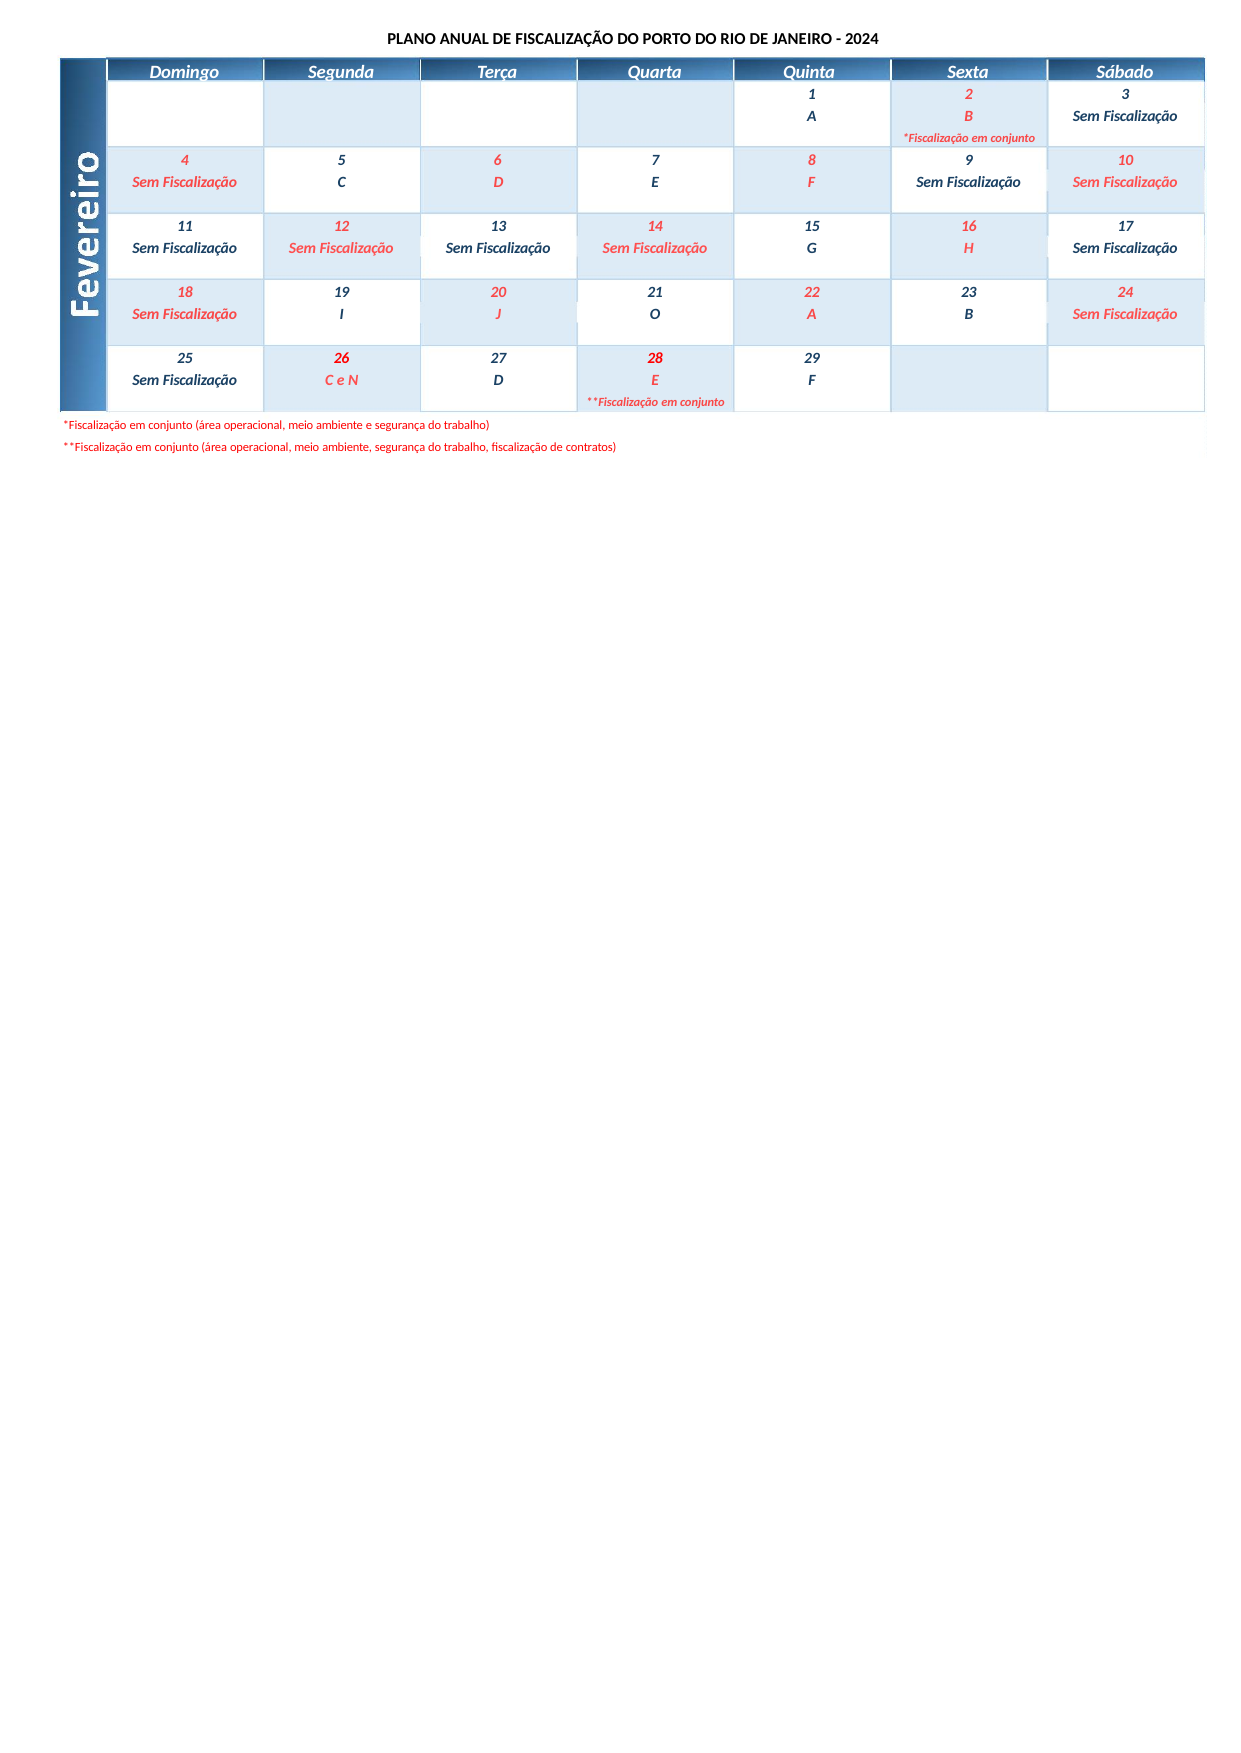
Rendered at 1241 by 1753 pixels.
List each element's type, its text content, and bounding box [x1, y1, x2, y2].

text 28 [647, 348, 686, 367]
text G [807, 238, 843, 257]
text Quarta [627, 61, 706, 83]
text 19 [333, 282, 372, 301]
text 1 [177, 282, 184, 301]
text Sem Fiscalização [1073, 304, 1201, 323]
text Sem Fiscalização [1073, 172, 1201, 191]
text 20 [490, 282, 529, 301]
text B [964, 106, 996, 125]
text 5 [184, 348, 216, 367]
text Sem Fiscalização [132, 172, 260, 191]
text 8 [184, 282, 216, 301]
text 1 [177, 216, 184, 235]
text D [493, 172, 526, 191]
text I [339, 304, 372, 323]
text 13 [490, 216, 529, 235]
text 21 [647, 282, 686, 301]
text Sem Fiscalização [132, 304, 260, 323]
text 14 [647, 216, 686, 235]
text 10 [1117, 150, 1156, 169]
text H [964, 238, 1000, 257]
text 15 [804, 216, 843, 235]
text 6 [493, 150, 526, 169]
text Domingo [149, 61, 244, 83]
text Segunda [308, 61, 399, 83]
text Sem Fiscalização [1073, 238, 1201, 257]
text Quinta [783, 61, 860, 83]
text 5 [337, 150, 369, 169]
text 3 [1121, 84, 1178, 103]
text Sem Fiscalização [132, 238, 260, 257]
text F [808, 371, 843, 389]
text O [649, 304, 686, 323]
text 7 [651, 150, 682, 169]
text 26 [333, 348, 381, 367]
text Sem Fiscalização [289, 238, 417, 257]
text Terça [477, 61, 543, 83]
text PLANO ANUAL DE FISCALIZAÇÃO DO PORTO DO RIO DE JANEIRO - 2024 [387, 28, 905, 48]
text *Fiscalização em conjunto (área operacional, meio ambiente, segurança do trabalho, fiscalização de contratos) [88, 440, 641, 455]
text 1 [808, 84, 839, 103]
text Sábado [1096, 61, 1178, 83]
text * [63, 440, 88, 455]
text 12 [333, 216, 372, 235]
text 23 [961, 282, 1000, 301]
text 27 [490, 348, 529, 367]
text 9 [964, 150, 996, 169]
text 4 [181, 150, 212, 169]
text *Fiscalização em conjunto [902, 130, 1054, 145]
text C [337, 172, 369, 191]
text Sem Fiscalização [132, 371, 260, 389]
text 24 [1117, 282, 1156, 301]
text E [651, 172, 682, 191]
text B [964, 304, 1000, 323]
text D [493, 371, 529, 389]
text F [808, 172, 839, 191]
text C e N [325, 371, 381, 389]
text Sem Fiscalização [602, 238, 731, 257]
text 1 [184, 216, 216, 235]
text 16 [961, 216, 1000, 235]
text 8 [808, 150, 839, 169]
text J [496, 304, 529, 323]
text E [651, 371, 686, 389]
text 17 [1117, 216, 1156, 235]
text A [807, 304, 843, 323]
text Sem Fiscalização [446, 238, 574, 257]
text Fiscalização em conjunto (área operacional, meio ambiente e segurança do trabalho) [69, 418, 641, 433]
text * [63, 418, 69, 433]
text Sem Fiscalização [916, 172, 1044, 191]
text A [807, 106, 839, 125]
text 2 [964, 84, 1014, 103]
text 22 [804, 282, 843, 301]
text **Fiscalização em conjunto [586, 394, 745, 409]
text 29 [804, 348, 843, 367]
text Sem Fiscalização [1073, 106, 1201, 125]
text Sexta [947, 61, 1014, 83]
text 2 [177, 348, 184, 362]
